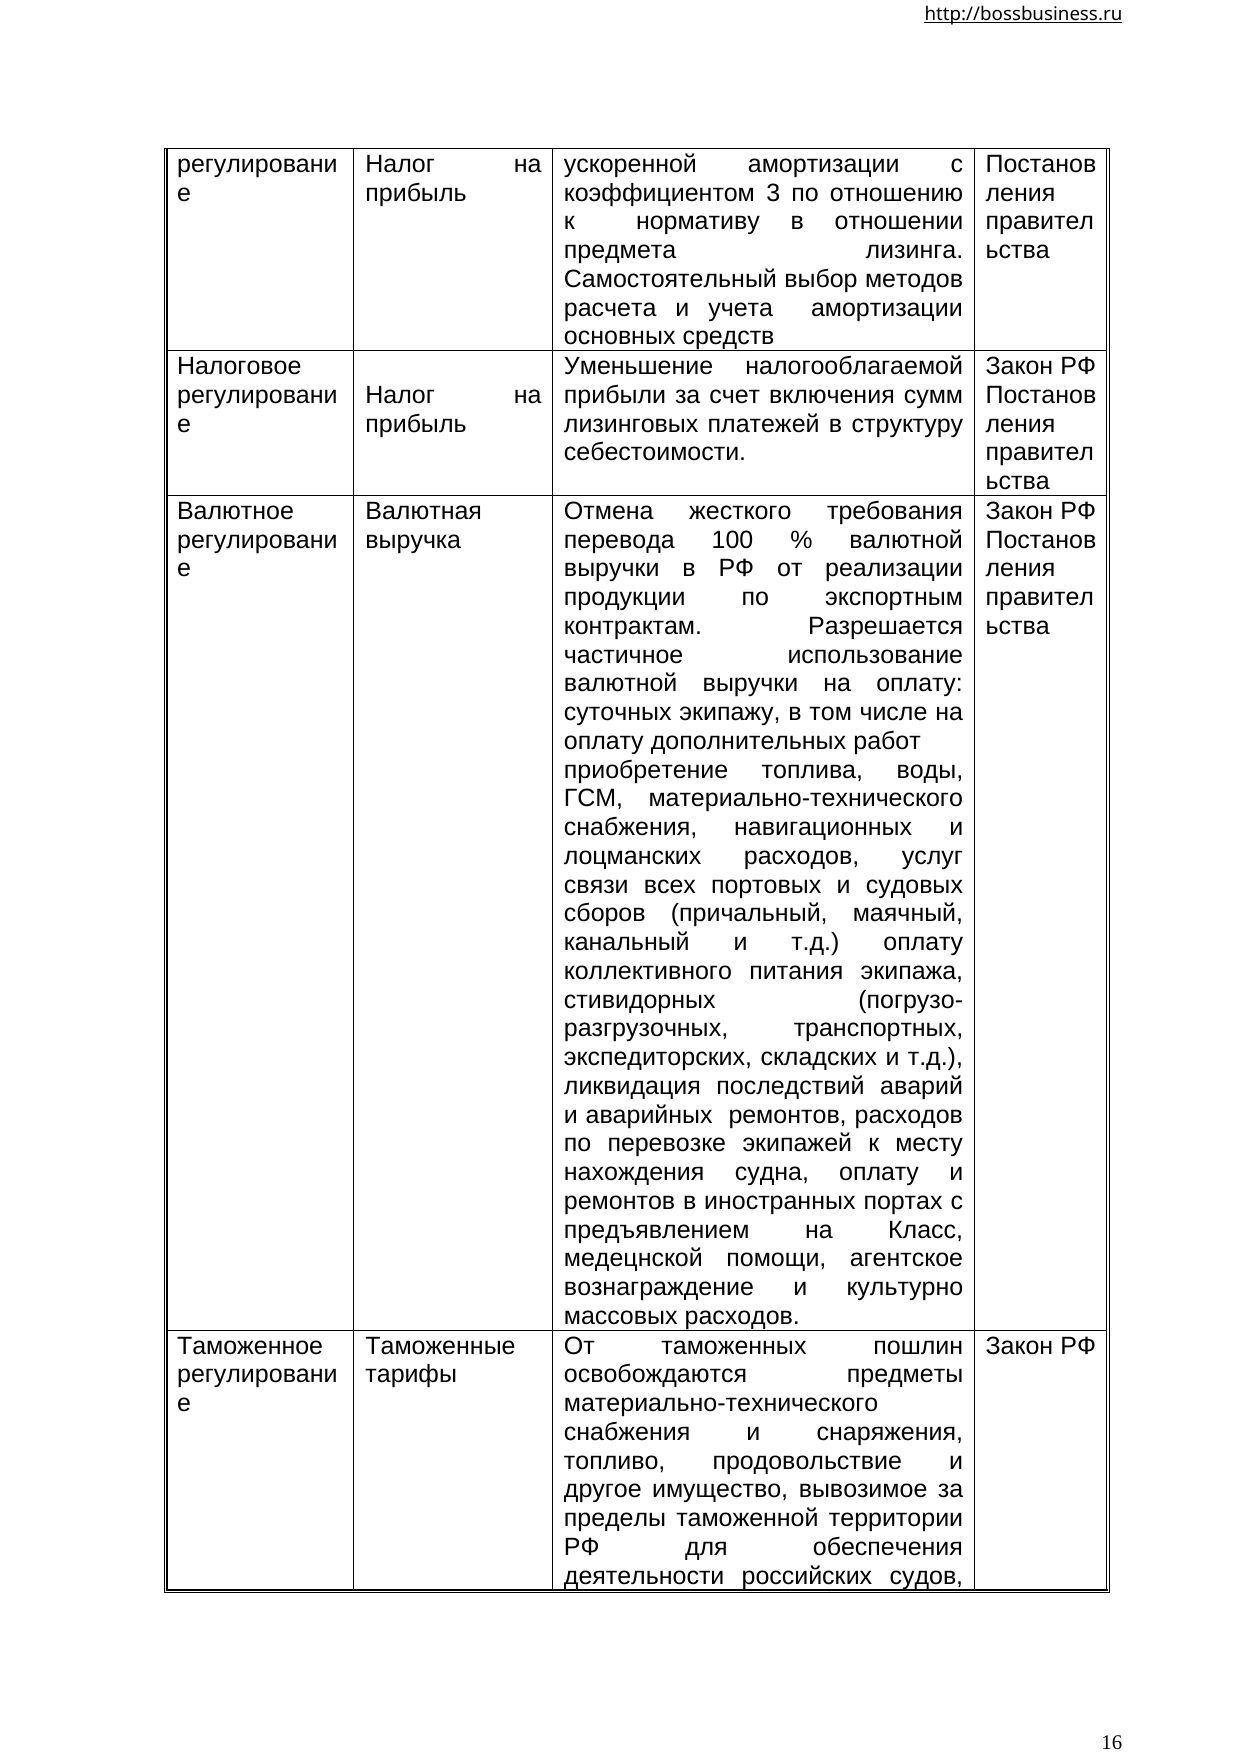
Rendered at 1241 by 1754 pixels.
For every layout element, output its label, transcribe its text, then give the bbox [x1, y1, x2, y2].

table_cell Валютная выручка [354, 496, 552, 1329]
table_cell Закон РФ Постановления правительства [975, 351, 1106, 495]
table_cell Налоговое регулирование [168, 351, 353, 495]
table_cell Таможенное регулирование [168, 1331, 353, 1589]
table_cell Налог на прибыль [354, 149, 552, 350]
table_cell Таможенные тарифы [354, 1331, 552, 1589]
table_cell Закон РФ [975, 1331, 1106, 1589]
table_cell Налог на прибыль [354, 351, 552, 495]
table_cell От таможенных пошлин освобождаются предметы материально-технического снабжения и снаряжения, топливо, продовольствие и другое имущество, вывозимое за пределы таможенной территории РФ для обеспечения деятельности российских судов, [553, 1331, 974, 1589]
table_cell Закон РФ Постановления правительства [975, 496, 1106, 1329]
table_cell ускоренной амортизации с коэффициентом 3 по отношению к нормативу в отношении предмета лизинга. Самостоятельный выбор методов расчета и учета амортизации основных средств [553, 149, 974, 350]
table_cell Отмена жесткого требования перевода 100 % валютной выручки в РФ от реализации продукции по экспортным контрактам. Разрешается частичное использование валютной выручки на оплату: суточных экипажу, в том числе на оплату дополнительных работ приобретение топлива, воды, ГСМ, материально-технического снабжения, навигационных и лоцманских расходов, услуг связи всех портовых и судовых сборов (причальный, маячный, канальный и т.д.) оплату коллективного питания экипажа, стивидорных (погрузо-разгрузочных, транспортных, экспедиторских, складских и т.д.), ликвидация последствий аварий и аварийных ремонтов, расходов по перевозке экипажей к месту нахождения судна, оплату и ремонтов в иностранных портах с предъявлением на Класс, медецнской помощи, агентское вознаграждение и культурно массовых расходов. [553, 496, 974, 1329]
table_cell Уменьшение налогооблагаемой прибыли за счет включения сумм лизинговых платежей в структуру себестоимости. [553, 351, 974, 495]
table_cell Валютное регулирование [168, 496, 353, 1329]
table_cell регулирование [168, 149, 353, 350]
table_cell Постановления правительства [975, 149, 1106, 350]
